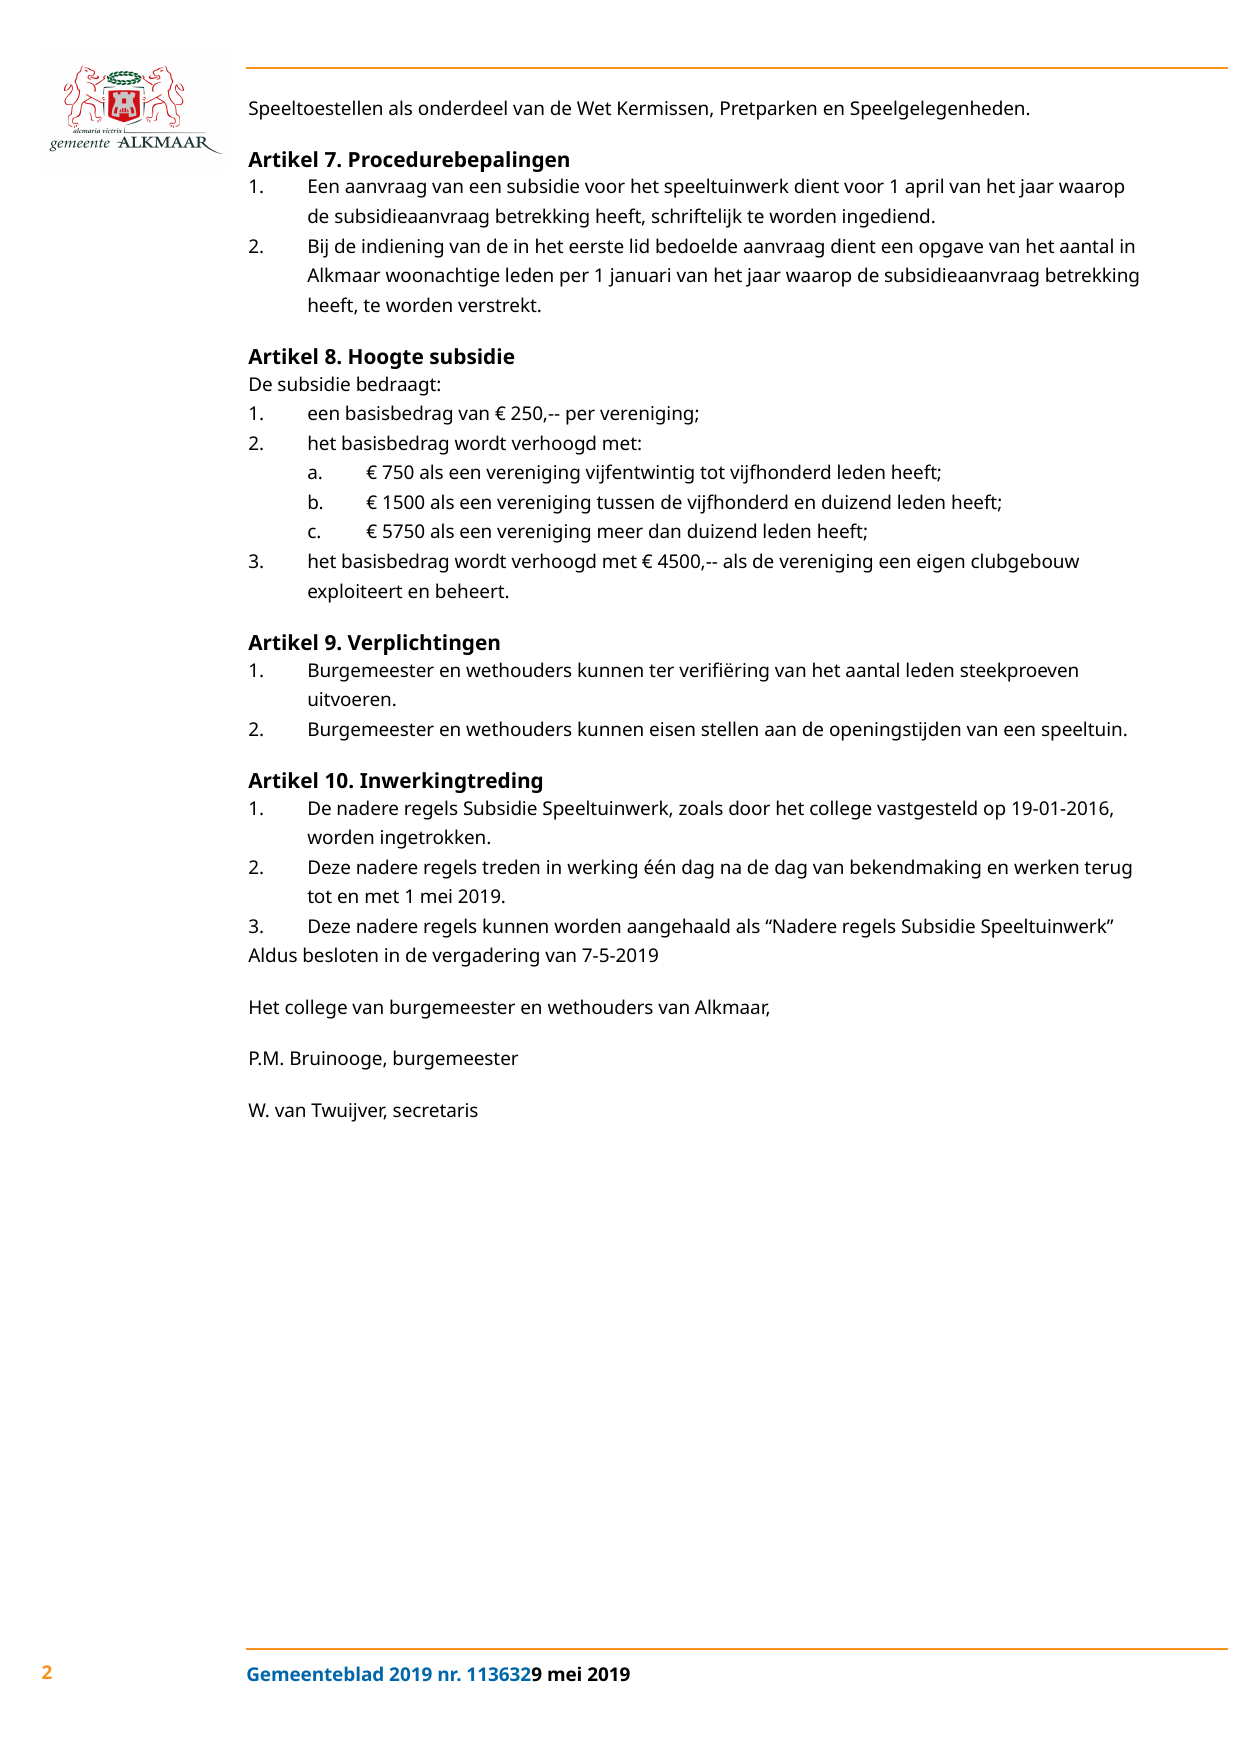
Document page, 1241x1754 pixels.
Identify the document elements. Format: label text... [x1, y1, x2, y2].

text W. van Twuijver, secretaris [248, 1097, 1152, 1123]
list € 750 als een vereniging vijfentwintig tot vijfhonderd leden heeft; [307, 459, 1152, 485]
text Artikel 9. Verplichtingen [248, 628, 1152, 657]
list Deze nadere regels treden in werking één dag na de dag van bekendmaking en werken terug tot en met 1 mei 2019. [248, 854, 1152, 909]
text Artikel 10. Inwerkingtreding [248, 766, 1152, 795]
list Een aanvraag van een subsidie voor het speeltuinwerk dient voor 1 april van het jaar waarop de subsidieaanvraag betrekking heeft, schriftelijk te worden ingediend. [248, 174, 1152, 229]
list De nadere regels Subsidie Speeltuinwerk, zoals door het college vastgesteld op 19-01-2016, worden ingetrokken. [248, 795, 1152, 850]
text De subsidie bedraagt: [248, 371, 1152, 397]
text P.M. Bruinooge, burgemeester [248, 1046, 1152, 1071]
picture [41, 47, 231, 172]
list Bij de indiening van de in het eerste lid bedoelde aanvraag dient een opgave van het aantal in Alkmaar woonachtige leden per 1 januari van het jaar waarop de subsidieaanvraag betrekking heeft, te worden verstrekt. [248, 233, 1152, 318]
text Artikel 8. Hoogte subsidie [248, 342, 1152, 371]
list Deze nadere regels kunnen worden aangehaald als “Nadere regels Subsidie Speeltuinwerk” [248, 913, 1152, 939]
list het basisbedrag wordt verhoogd met € 4500,-- als de vereniging een eigen clubgebouw exploiteert en beheert. [248, 548, 1152, 604]
text Het college van burgemeester en wethouders van Alkmaar, [248, 994, 1152, 1020]
list het basisbedrag wordt verhoogd met: [248, 430, 1152, 456]
list € 5750 als een vereniging meer dan duizend leden heeft; [307, 519, 1152, 544]
text Aldus besloten in de vergadering van 7-5-2019 [248, 943, 1152, 968]
list een basisbedrag van € 250,-- per vereniging; [248, 400, 1152, 426]
text Artikel 7. Procedurebepalingen [248, 145, 1152, 174]
list € 1500 als een vereniging tussen de vijfhonderd en duizend leden heeft; [307, 489, 1152, 515]
list Burgemeester en wethouders kunnen ter verifiëring van het aantal leden steekproeven uitvoeren. [248, 657, 1152, 712]
text Speeltoestellen als onderdeel van de Wet Kermissen, Pretparken en Speelgelegenheden. [248, 95, 1152, 121]
list Burgemeester en wethouders kunnen eisen stellen aan de openingstijden van een speeltuin. [248, 716, 1152, 742]
